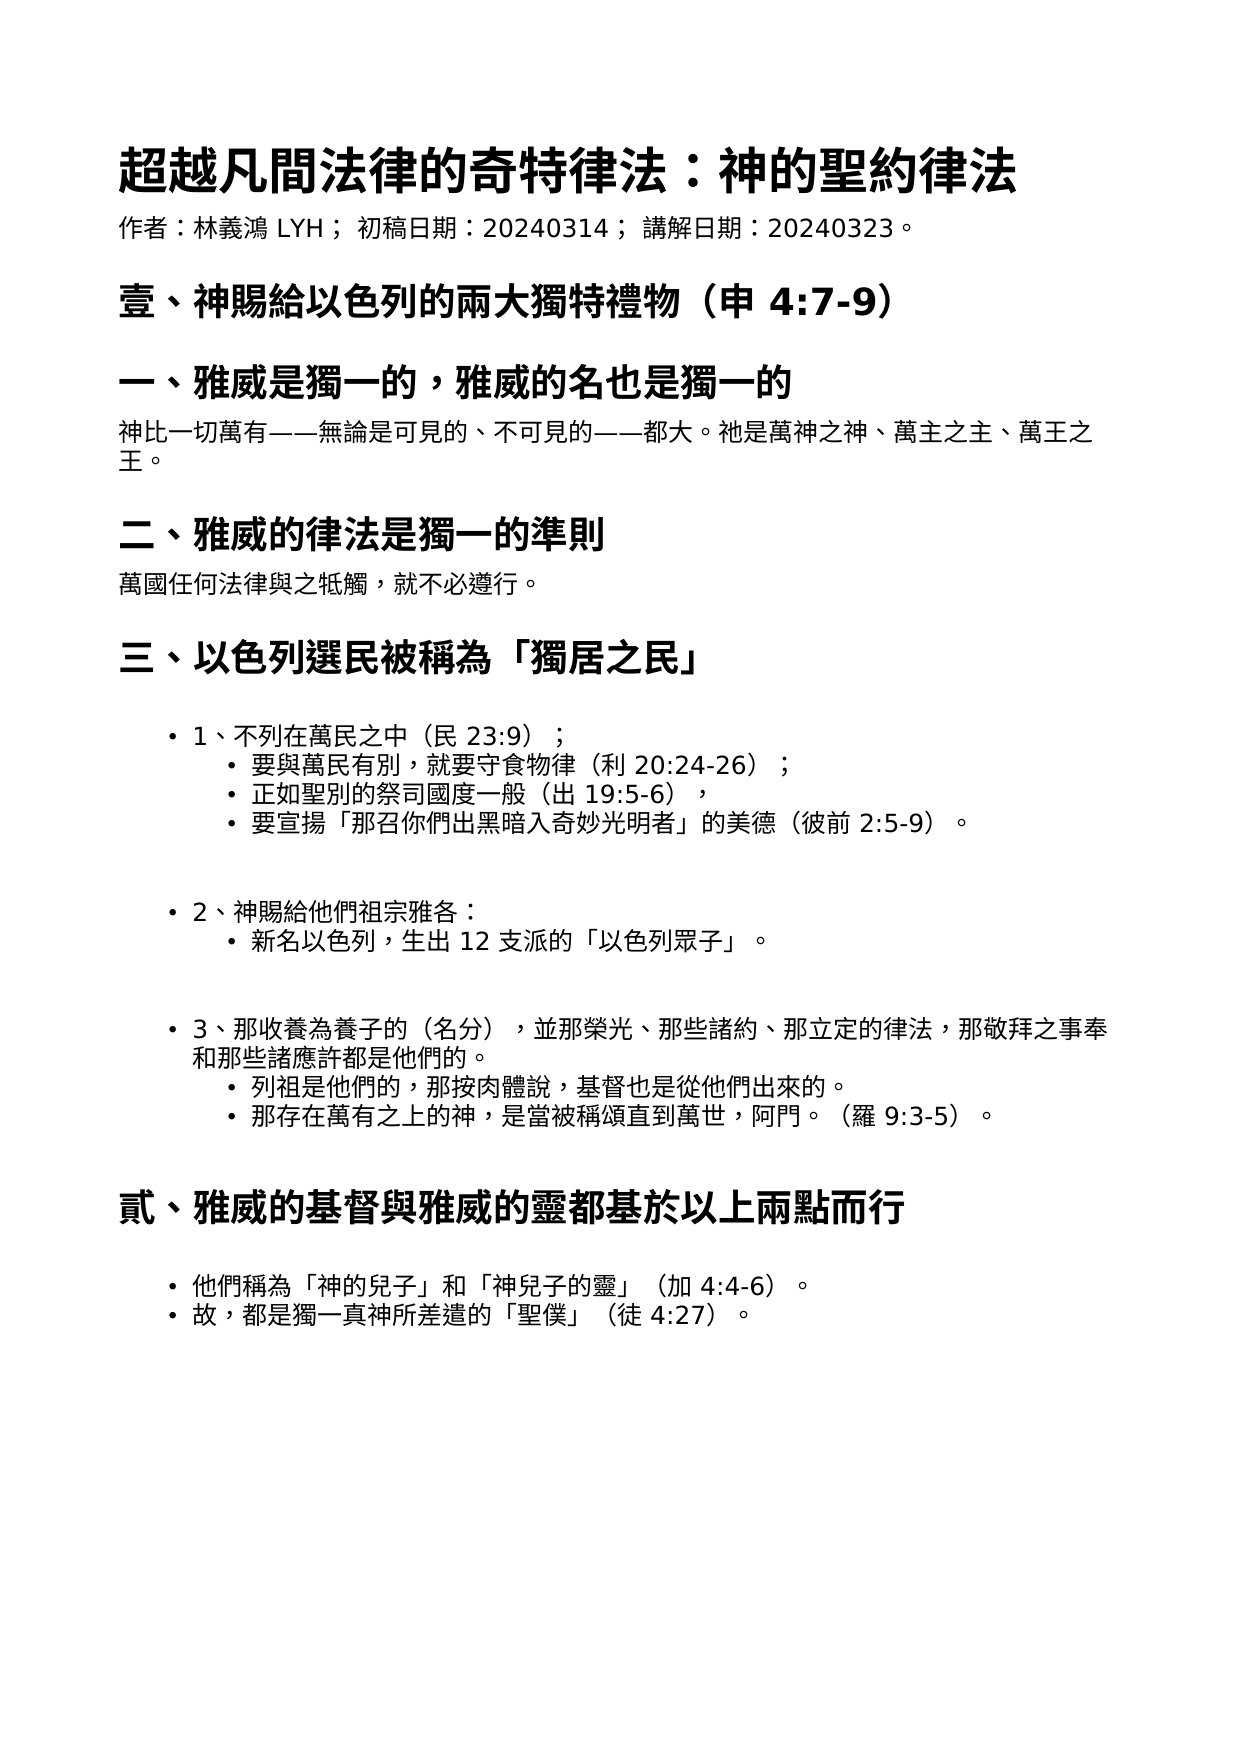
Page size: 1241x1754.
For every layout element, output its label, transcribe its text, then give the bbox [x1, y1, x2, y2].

list 3、那收養為養子的（名分），並那榮光、那些諸約、那立定的律法，那敬拜之事奉和那些諸應許都是他們的。 [177, 1015, 1122, 1073]
text 作者：林義鴻 LYH； 初稿日期：20240314； 講解日期：20240323。 [118, 214, 1122, 243]
list 故，都是獨一真神所差遣的「聖僕」（徒 4:27）。 [177, 1301, 1122, 1330]
list 1、不列在萬民之中（民 23:9）； [177, 722, 1122, 751]
list 正如聖別的祭司國度一般（出 19:5-6）， [236, 780, 1122, 809]
list 他們稱為「神的兒子」和「神兒子的靈」（加 4:4-6）。 [177, 1272, 1122, 1301]
list 要與萬民有別，就要守食物律（利 20:24-26）； [236, 751, 1122, 780]
list 要宣揚「那召你們出黑暗入奇妙光明者」的美德（彼前 2:5-9）。 [236, 809, 1122, 839]
list 2、神賜給他們祖宗雅各： [177, 898, 1122, 927]
subtitle 貳、雅威的基督與雅威的靈都基於以上兩點而行 [118, 1186, 1122, 1230]
subtitle 超越凡間法律的奇特律法：神的聖約律法 [118, 143, 1122, 201]
text 神比一切萬有——無論是可見的、不可見的——都大。祂是萬神之神、萬主之主、萬王之王。 [118, 418, 1122, 476]
subtitle 一、雅威是獨一的，雅威的名也是獨一的 [118, 362, 1122, 405]
subtitle 三、以色列選民被稱為「獨居之民」 [118, 636, 1122, 680]
list 列祖是他們的，那按肉體說，基督也是從他們出來的。 [236, 1073, 1122, 1102]
list 那存在萬有之上的神，是當被稱頌直到萬世，阿門。（羅 9:3-5）。 [236, 1102, 1122, 1132]
list 新名以色列，生出 12 支派的「以色列眾子」。 [236, 927, 1122, 956]
text 萬國任何法律與之牴觸，就不必遵行。 [118, 570, 1122, 599]
subtitle 壹、神賜給以色列的兩大獨特禮物（申 4:7-9） [118, 281, 1122, 324]
subtitle 二、雅威的律法是獨一的準則 [118, 514, 1122, 557]
